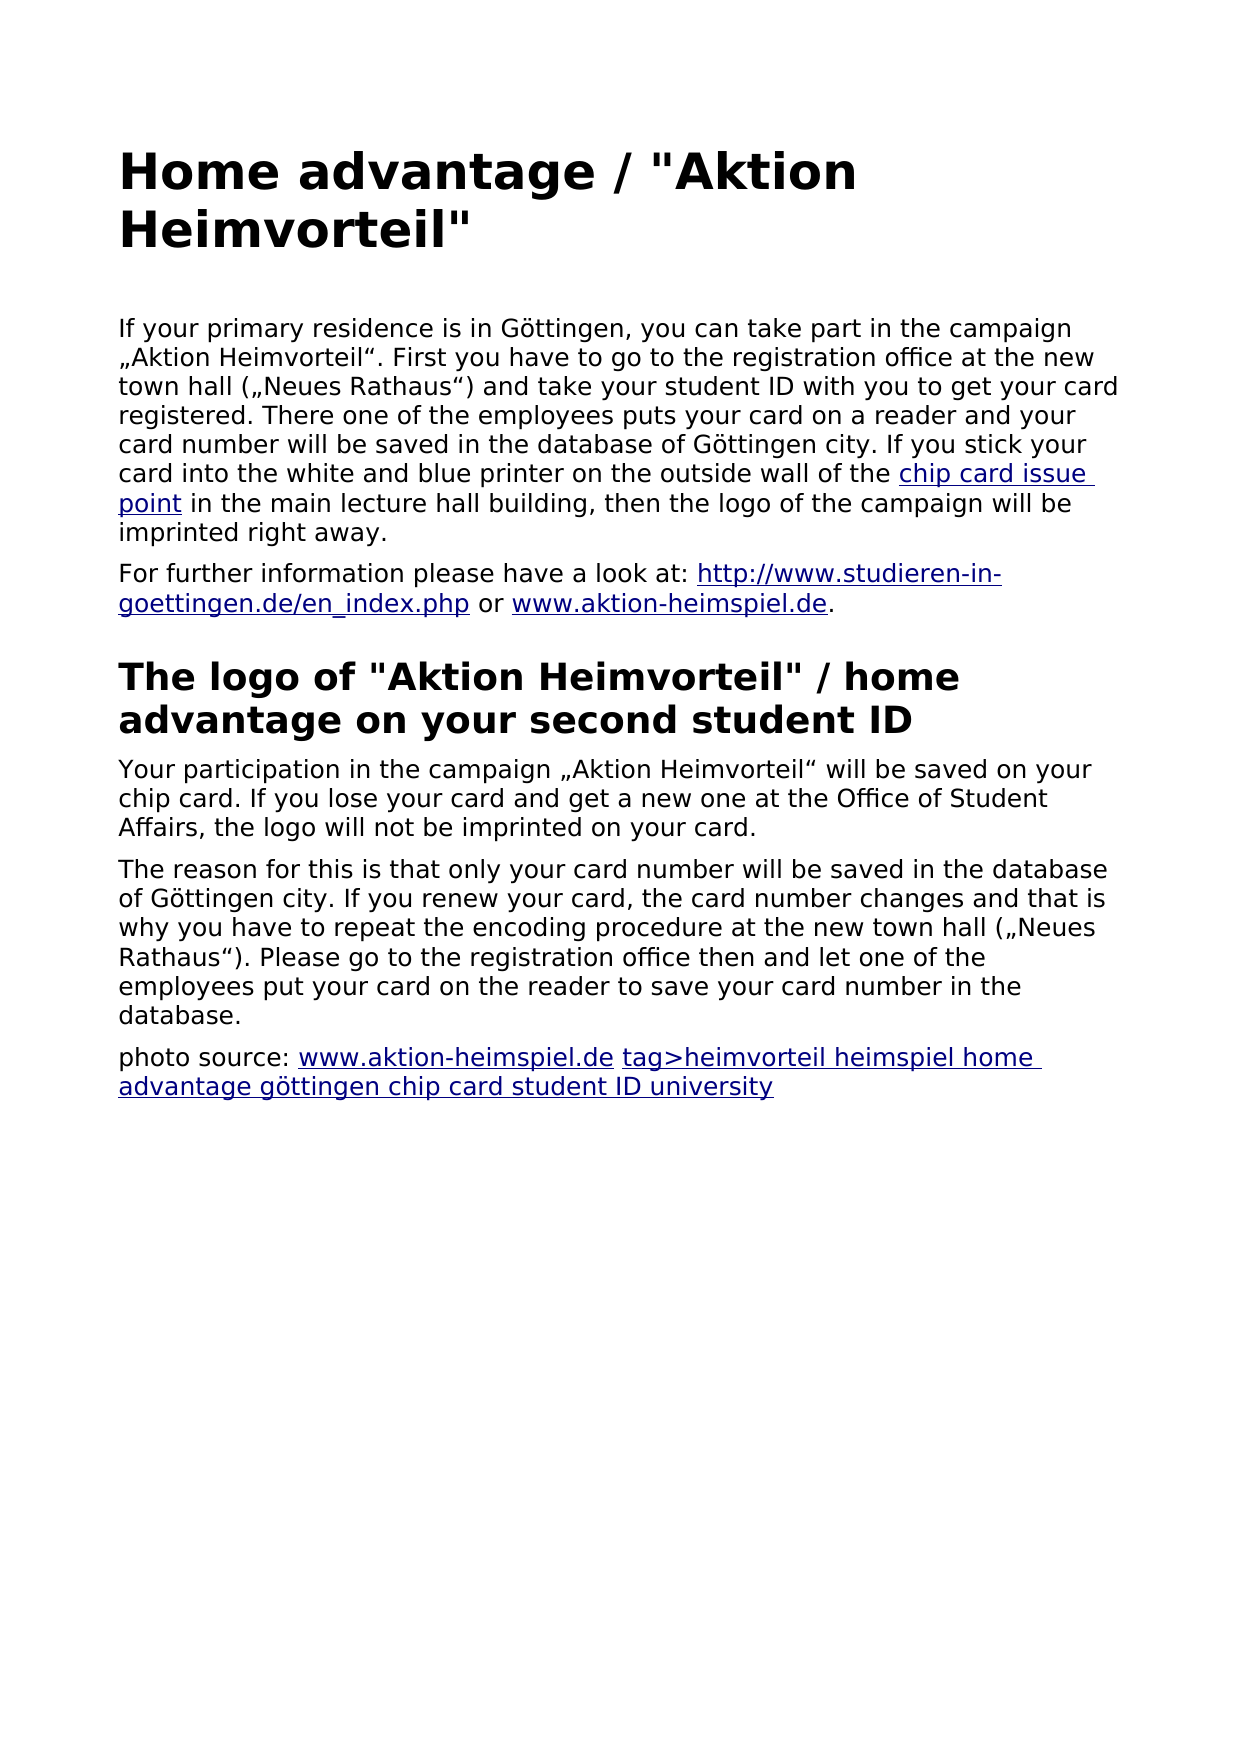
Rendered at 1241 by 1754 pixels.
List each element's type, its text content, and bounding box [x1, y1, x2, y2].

text If your primary residence is in Göttingen, you can take part in the campaign „Aktion Heimvorteil“. First you have to go to the registration office at the new town hall („Neues Rathaus“) and take your student ID with you to get your card registered. There one of the employees puts your card on a reader and your card number will be saved in the database of Göttingen city. If you stick your card into the white and blue printer on the outside wall of the chip card issue point in the main lecture hall building, then the logo of the campaign will be imprinted right away. [118, 314, 1122, 547]
text Your participation in the campaign „Aktion Heimvorteil“ will be saved on your chip card. If you lose your card and get a new one at the Office of Student Affairs, the logo will not be imprinted on your card. [118, 755, 1122, 843]
text photo source: www.aktion-heimspiel.de tag>heimvorteil heimspiel home advantage göttingen chip card student ID university [118, 1043, 1122, 1101]
text For further information please have a look at: http://www.studieren-in-goettingen.de/en_index.php or www.aktion-heimspiel.de. [118, 559, 1122, 618]
text The reason for this is that only your card number will be saved in the database of Göttingen city. If you renew your card, the card number changes and that is why you have to repeat the encoding procedure at the new town hall („Neues Rathaus“). Please go to the registration office then and let one of the employees put your card on the reader to save your card number in the database. [118, 855, 1122, 1030]
subtitle Home advantage / "Aktion Heimvorteil" [118, 143, 1122, 259]
subtitle The logo of "Aktion Heimvorteil" / home advantage on your second student ID [118, 655, 1122, 743]
